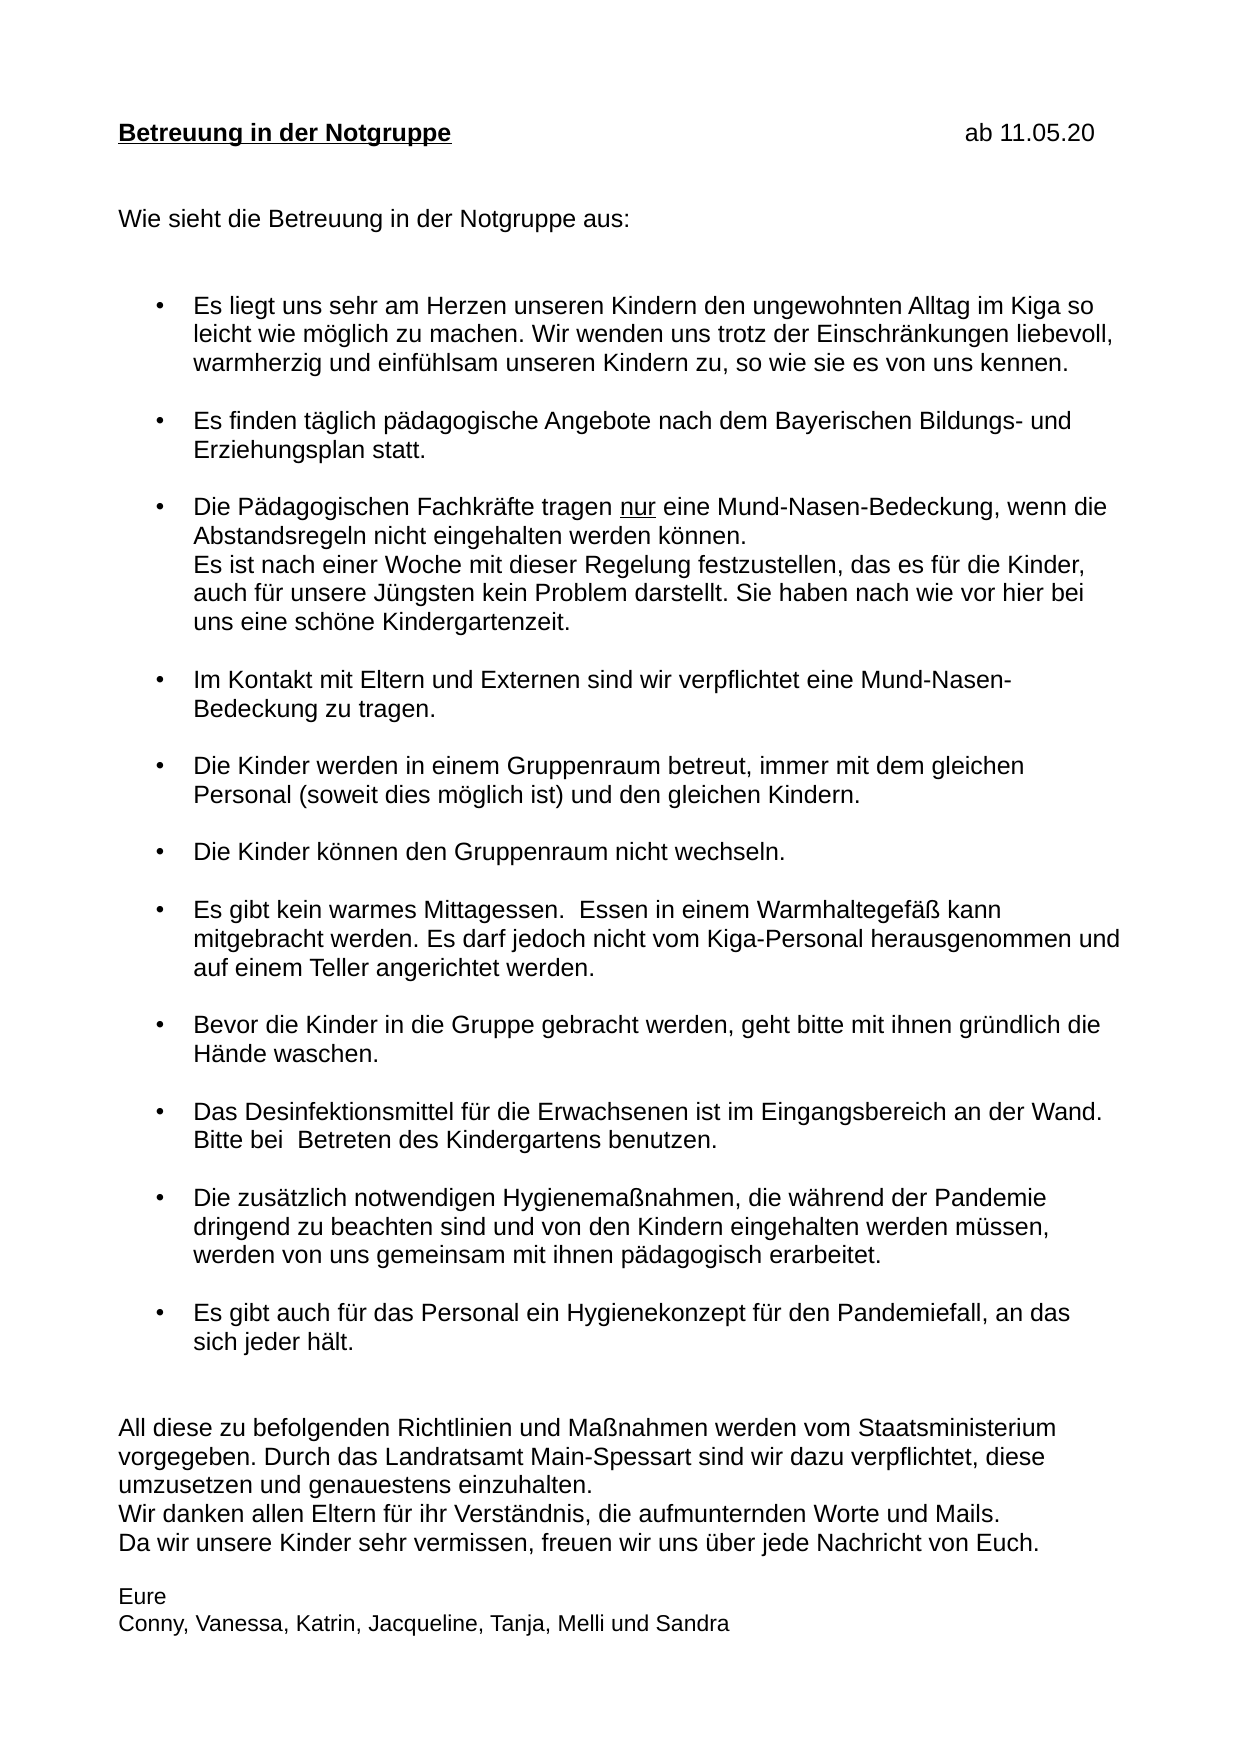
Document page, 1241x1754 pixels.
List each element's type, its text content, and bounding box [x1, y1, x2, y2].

text All diese zu befolgenden Richtlinien und Maßnahmen werden vom Staatsministerium vorgegeben. Durch das Landratsamt Main-Spessart sind wir dazu verpflichtet, diese umzusetzen und genauestens einzuhalten. [118, 1413, 1122, 1499]
list Es finden täglich pädagogische Angebote nach dem Bayerischen Bildungs- und Erziehungsplan statt. [156, 406, 1122, 463]
text Da wir unsere Kinder sehr vermissen, freuen wir uns über jede Nachricht von Euch. [118, 1528, 1122, 1557]
list Es gibt auch für das Personal ein Hygienekonzept für den Pandemiefall, an das sich jeder hält. [156, 1298, 1122, 1356]
list Das Desinfektionsmittel für die Erwachsenen ist im Eingangsbereich an der Wand. Bitte bei Betreten des Kindergartens benutzen. [156, 1096, 1122, 1154]
list Die zusätzlich notwendigen Hygienemaßnahmen, die während der Pandemie dringend zu beachten sind und von den Kindern eingehalten werden müssen, werden von uns gemeinsam mit ihnen pädagogisch erarbeitet. [156, 1183, 1122, 1269]
text Wir danken allen Eltern für ihr Verständnis, die aufmunternden Worte und Mails. [118, 1499, 1122, 1528]
text Betreuung in der Notgruppe ab 11.05.20 [118, 118, 1122, 147]
list Es gibt kein warmes Mittagessen. Essen in einem Warmhaltegefäß kann mitgebracht werden. Es darf jedoch nicht vom Kiga-Personal herausgenommen und auf einem Teller angerichtet werden. [156, 895, 1122, 981]
list Im Kontakt mit Eltern und Externen sind wir verpflichtet eine Mund-Nasen-Bedeckung zu tragen. [156, 665, 1122, 722]
list Die Kinder werden in einem Gruppenraum betreut, immer mit dem gleichen Personal (soweit dies möglich ist) und den gleichen Kindern. [156, 751, 1122, 809]
list Die Kinder können den Gruppenraum nicht wechseln. [156, 837, 1122, 866]
text Conny, Vanessa, Katrin, Jacqueline, Tanja, Melli und Sandra [118, 1609, 1122, 1636]
list Bevor die Kinder in die Gruppe gebracht werden, geht bitte mit ihnen gründlich die Hände waschen. [156, 1010, 1122, 1068]
list Die Pädagogischen Fachkräfte tragen nur eine Mund-Nasen-Bedeckung, wenn die Abstandsregeln nicht eingehalten werden können. [156, 492, 1122, 550]
text Eure [118, 1583, 1122, 1609]
text Wie sieht die Betreuung in der Notgruppe aus: [118, 204, 1122, 233]
list Es ist nach einer Woche mit dieser Regelung festzustellen, das es für die Kinder, auch für unsere Jüngsten kein Problem darstellt. Sie haben nach wie vor hier bei uns eine schöne Kindergartenzeit. [156, 550, 1122, 636]
list Es liegt uns sehr am Herzen unseren Kindern den ungewohnten Alltag im Kiga so leicht wie möglich zu machen. Wir wenden uns trotz der Einschränkungen liebevoll, warmherzig und einfühlsam unseren Kindern zu, so wie sie es von uns kennen. [156, 291, 1122, 377]
